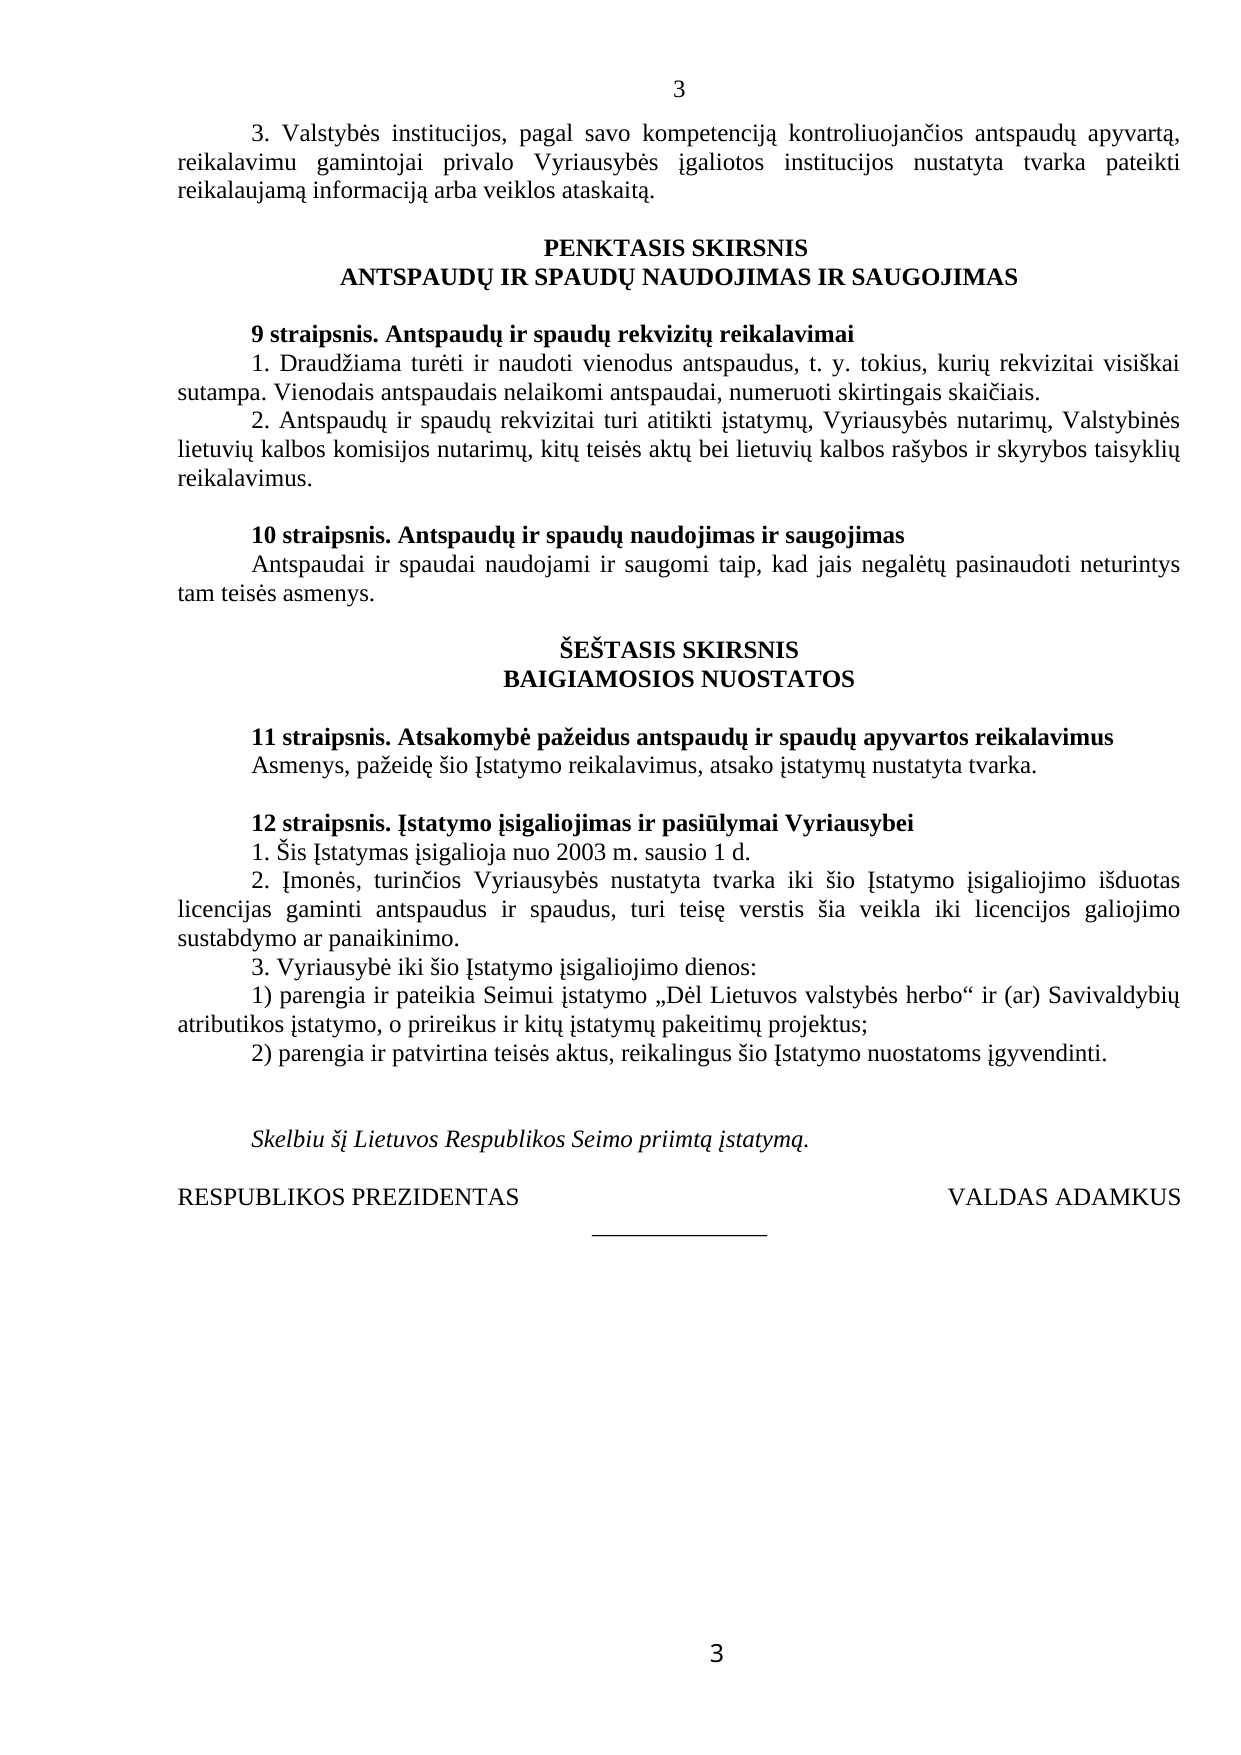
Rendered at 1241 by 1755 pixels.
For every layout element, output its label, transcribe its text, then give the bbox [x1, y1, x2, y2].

text Antspaudai ir spaudai naudojami ir saugomi taip, kad jais negalėtų pasinaudoti neturintys tam teisės asmenys. [177, 549, 1181, 607]
text ŠEŠTASIS SKIRSNIS [177, 636, 1181, 664]
text 1. Draudžiama turėti ir naudoti vienodus antspaudus, t. y. tokius, kurių rekvizitai visiškai sutampa. Vienodais antspaudais nelaikomi antspaudai, numeruoti skirtingais skaičiais. [177, 348, 1181, 406]
text ______________ [177, 1211, 1181, 1239]
text 9 straipsnis. Antspaudų ir spaudų rekvizitų reikalavimai [177, 319, 1181, 348]
text 2. Įmonės, turinčios Vyriausybės nustatyta tvarka iki šio Įstatymo įsigaliojimo išduotas licencijas gaminti antspaudus ir spaudus, turi teisę verstis šia veikla iki licencijos galiojimo sustabdymo ar panaikinimo. [177, 866, 1181, 952]
text Asmenys, pažeidę šio Įstatymo reikalavimus, atsako įstatymų nustatyta tvarka. [177, 751, 1181, 779]
text 2) parengia ir patvirtina teisės aktus, reikalingus šio Įstatymo nuostatoms įgyvendinti. [177, 1038, 1181, 1067]
text 1. Šis Įstatymas įsigalioja nuo 2003 m. sausio 1 d. [177, 837, 1181, 866]
text BAIGIAMOSIOS NUOSTATOS [177, 664, 1181, 693]
text Skelbiu šį Lietuvos Respublikos Seimo priimtą įstatymą. [177, 1124, 1181, 1153]
text 3. Valstybės institucijos, pagal savo kompetenciją kontroliuojančios antspaudų apyvartą, reikalavimu gamintojai privalo Vyriausybės įgaliotos institucijos nustatyta tvarka pateikti reikalaujamą informaciją arba veiklos ataskaitą. [177, 118, 1181, 204]
text 1) parengia ir pateikia Seimui įstatymo „Dėl Lietuvos valstybės herbo“ ir (ar) Savivaldybių atributikos įstatymo, o prireikus ir kitų įstatymų pakeitimų projektus; [177, 981, 1181, 1038]
text ANTSPAUDŲ IR SPAUDŲ NAUDOJIMAS IR SAUGOJIMAS [177, 262, 1181, 291]
text PENKTASIS SKIRSNIS [177, 233, 1181, 262]
text 2. Antspaudų ir spaudų rekvizitai turi atitikti įstatymų, Vyriausybės nutarimų, Valstybinės lietuvių kalbos komisijos nutarimų, kitų teisės aktų bei lietuvių kalbos rašybos ir skyrybos taisyklių reikalavimus. [177, 406, 1181, 492]
text RESPUBLIKOS PREZIDENTAS VALDAS ADAMKUS [177, 1182, 1181, 1211]
text 3. Vyriausybė iki šio Įstatymo įsigaliojimo dienos: [177, 952, 1181, 981]
text 12 straipsnis. Įstatymo įsigaliojimas ir pasiūlymai Vyriausybei [177, 808, 1181, 837]
text 11 straipsnis. Atsakomybė pažeidus antspaudų ir spaudų apyvartos reikalavimus [251, 722, 1181, 751]
text 10 straipsnis. Antspaudų ir spaudų naudojimas ir saugojimas [177, 521, 1181, 549]
